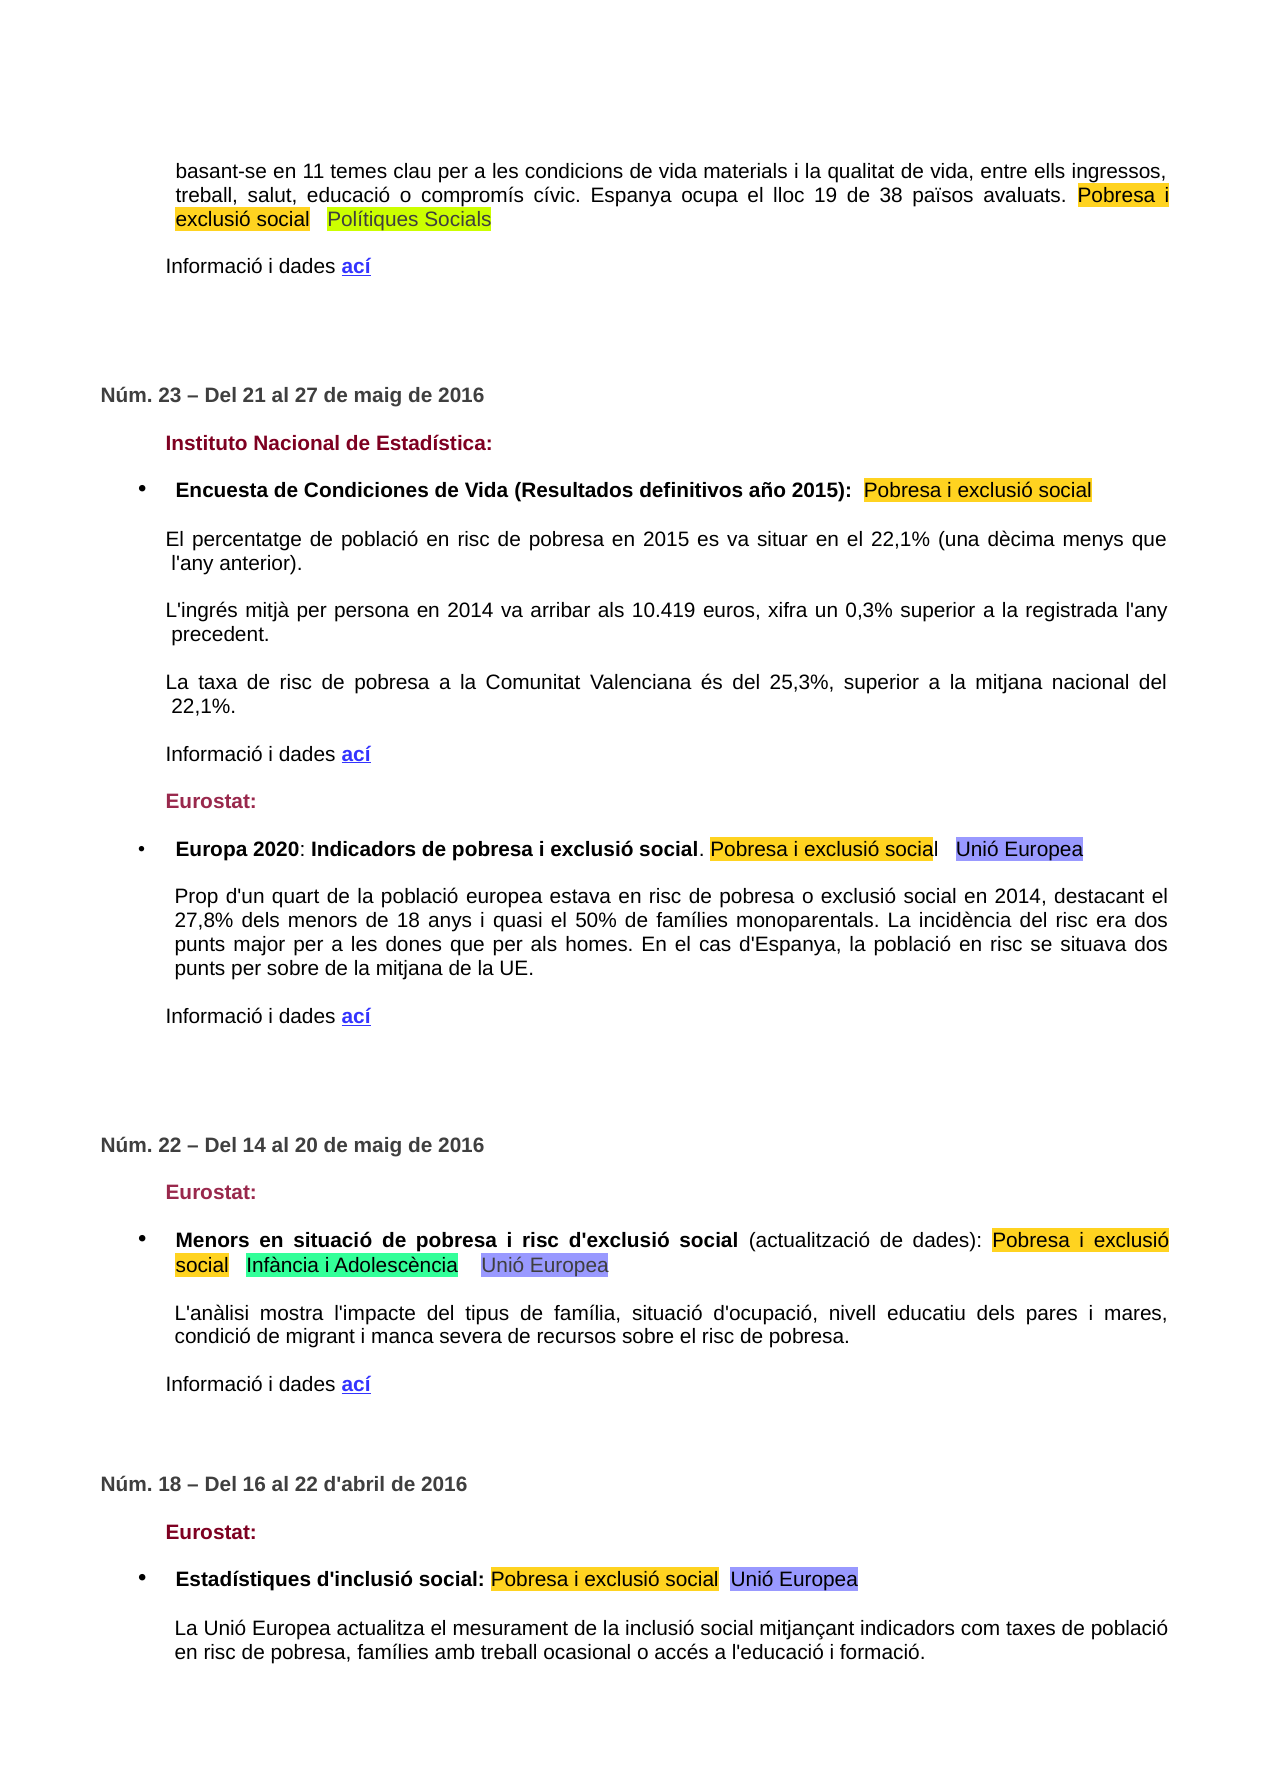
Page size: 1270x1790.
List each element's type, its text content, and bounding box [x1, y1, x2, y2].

text Núm. 22 – Del 14 al 20 de maig de 2016 [100, 1133, 1169, 1157]
text L'ingrés mitjà per persona en 2014 va arribar als 10.419 euros, xifra un 0,3% superior a la registrada l'any precedent. [165, 598, 1169, 646]
list basant-se en 11 temes clau per a les condicions de vida materials i la qualitat de vida, entre ells ingressos, treball, salut, educació o compromís cívic. Espanya ocupa el lloc 19 de 38 països avaluats. Pobresa i exclusió social Polítiques Socials [138, 159, 1169, 231]
text Informació i dades ací [165, 1372, 1169, 1396]
text Eurostat: [165, 1519, 1169, 1543]
text L'anàlisi mostra l'impacte del tipus de família, situació d'ocupació, nivell educatiu dels pares i mares, condició de migrant i manca severa de recursos sobre el risc de pobresa. [174, 1300, 1169, 1348]
text Núm. 23 – Del 21 al 27 de maig de 2016 [100, 383, 1169, 407]
text Informació i dades ací [165, 254, 1169, 278]
text Eurostat: [165, 1180, 1169, 1204]
list Menors en situació de pobresa i risc d'exclusió social (actualització de dades): Pobresa i exclusió social Infància i Adolescència Unió Europea [138, 1228, 1169, 1277]
text Informació i dades ací [165, 1004, 1169, 1028]
text La taxa de risc de pobresa a la Comunitat Valenciana és del 25,3%, superior a la mitjana nacional del 22,1%. [165, 670, 1169, 718]
text Prop d'un quart de la població europea estava en risc de pobresa o exclusió social en 2014, destacant el 27,8% dels menors de 18 anys i quasi el 50% de famílies monoparentals. La incidència del risc era dos punts major per a les dones que per als homes. En el cas d'Espanya, la població en risc se situava dos punts per sobre de la mitjana de la UE. [174, 884, 1169, 980]
text Instituto Nacional de Estadística: [165, 431, 1169, 454]
text El percentatge de població en risc de pobresa en 2015 es va situar en el 22,1% (una dècima menys que l'any anterior). [165, 527, 1169, 575]
text Núm. 18 – Del 16 al 22 d'abril de 2016 [100, 1472, 1169, 1496]
list Encuesta de Condiciones de Vida (Resultados definitivos año 2015): Pobresa i exclusió social [138, 478, 1169, 503]
text La Unió Europea actualitza el mesurament de la inclusió social mitjançant indicadors com taxes de població en risc de pobresa, famílies amb treball ocasional o accés a l'educació i formació. [174, 1616, 1169, 1664]
list Europa 2020: Indicadors de pobresa i exclusió social. Pobresa i exclusió social Unió Europea [138, 837, 1169, 861]
text Informació i dades ací [165, 741, 1169, 765]
list Estadístiques d'inclusió social: Pobresa i exclusió social Unió Europea [138, 1567, 1169, 1592]
text Eurostat: [165, 789, 1169, 813]
